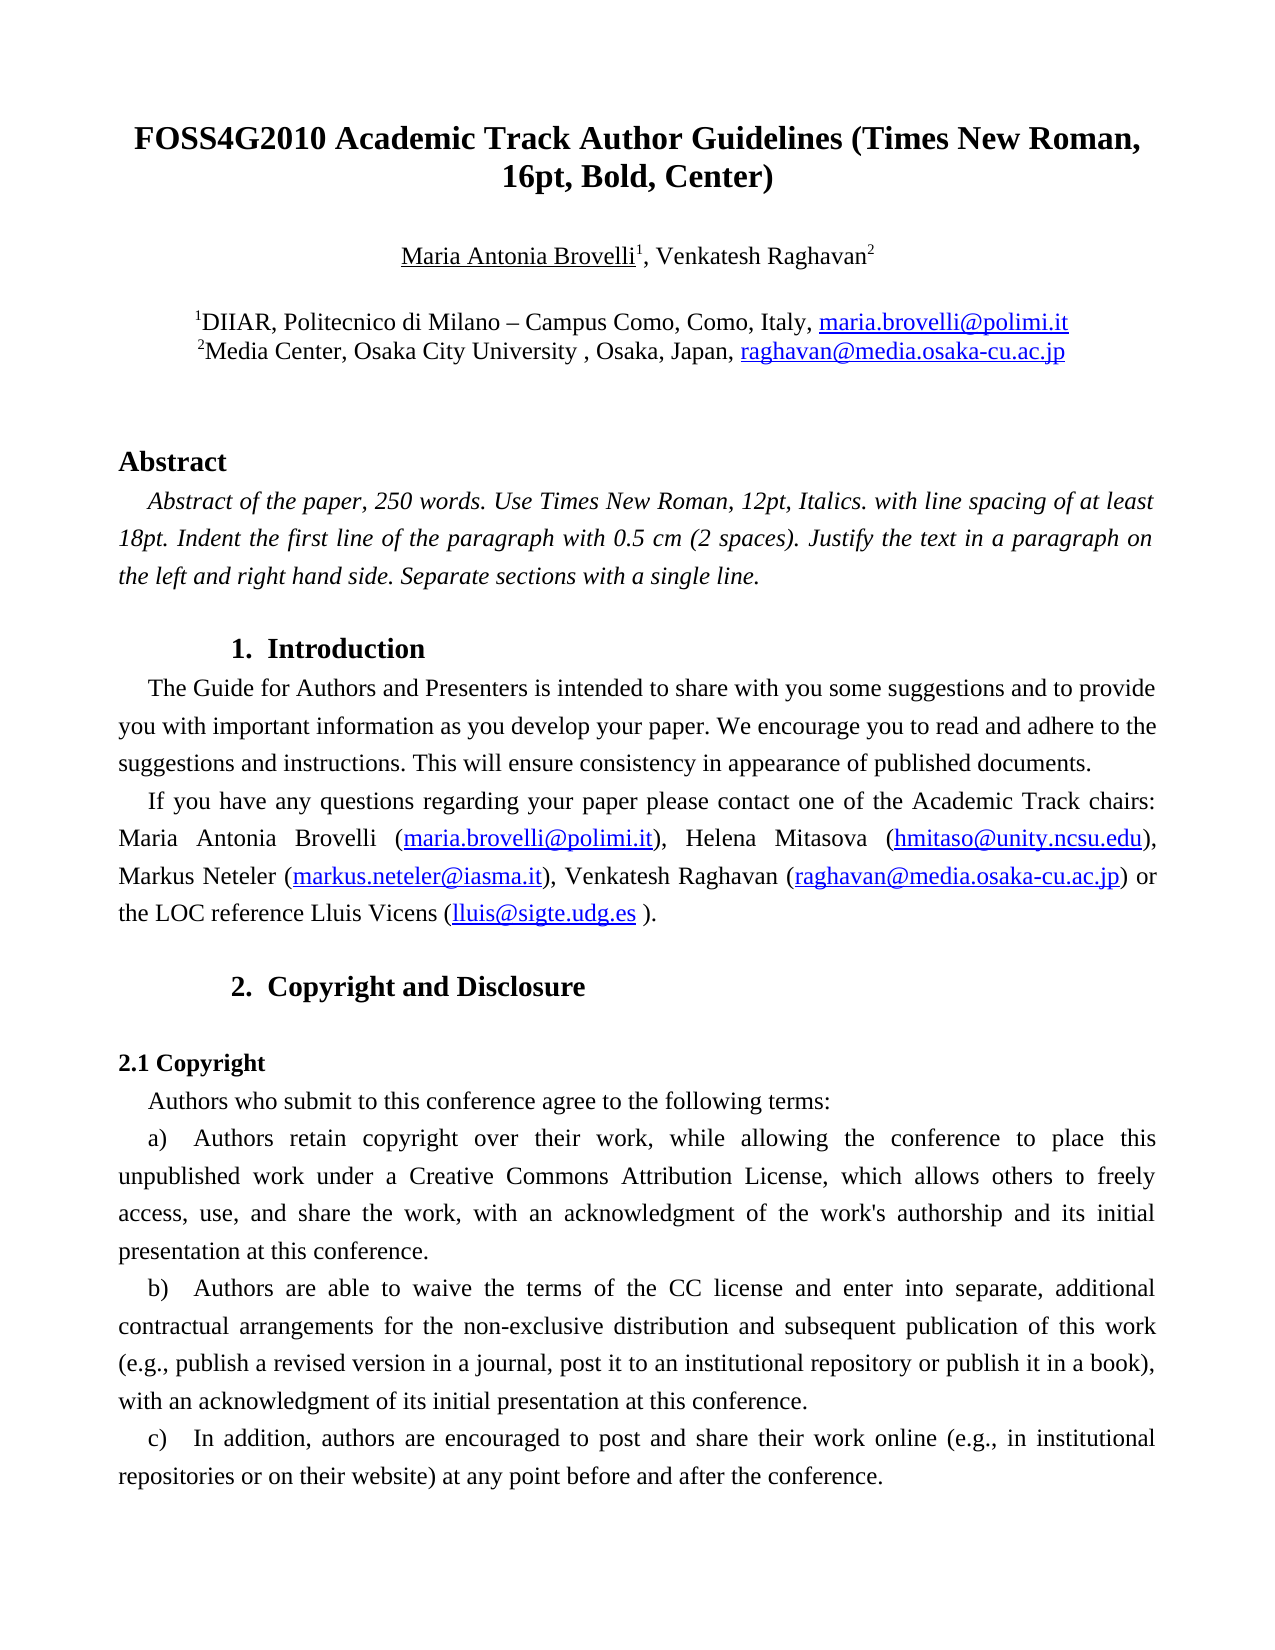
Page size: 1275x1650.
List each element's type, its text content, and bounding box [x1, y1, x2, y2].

text Authors who submit to this conference agree to the following terms: [118, 1077, 1157, 1115]
subtitle Abstract [118, 440, 1157, 477]
text Maria Antonia Brovelli1, Venkatesh Raghavan2 [118, 232, 1157, 270]
text c) In addition, authors are encouraged to post and share their work online (e.g., in institutional repositories or on their website) at any point before and after the conference. [118, 1415, 1157, 1490]
text The Guide for Authors and Presenters is intended to share with you some suggestions and to provide you with important information as you develop your paper. We encourage you to read and adhere to the suggestions and instructions. This will ensure consistency in appearance of published documents. [118, 665, 1157, 777]
text Abstract of the paper, 250 words. Use Times New Roman, 12pt, Italics. with line spacing of at least 18pt. Indent the first line of the paragraph with 0.5 cm (2 spaces). Justify the text in a paragraph on the left and right hand side. Separate sections with a single line. [118, 477, 1157, 590]
text 1DIIAR, Politecnico di Milano – Campus Como, Como, Italy, maria.brovelli@polimi.it [118, 307, 1157, 336]
text If you have any questions regarding your paper please contact one of the Academic Track chairs: Maria Antonia Brovelli (maria.brovelli@polimi.it), Helena Mitasova (hmitaso@unity.ncsu.edu), Markus Neteler (markus.neteler@iasma.it), Venkatesh Raghavan (raghavan@media.osaka-cu.ac.jp) or the LOC reference Lluis Vicens (lluis@sigte.udg.es ). [118, 777, 1157, 927]
subtitle Copyright and Disclosure [231, 965, 1157, 1002]
title FOSS4G2010 Academic Track Author Guidelines (Times New Roman, 16pt, Bold, Center) [118, 118, 1157, 195]
text b) Authors are able to waive the terms of the CC license and enter into separate, additional contractual arrangements for the non-exclusive distribution and subsequent publication of this work (e.g., publish a revised version in a journal, post it to an institutional repository or publish it in a book), with an acknowledgment of its initial presentation at this conference. [118, 1265, 1157, 1415]
text a) Authors retain copyright over their work, while allowing the conference to place this unpublished work under a Creative Commons Attribution License, which allows others to freely access, use, and share the work, with an acknowledgment of the work's authorship and its initial presentation at this conference. [118, 1115, 1157, 1265]
subtitle Introduction [231, 627, 1157, 665]
subtitle Copyright [118, 1040, 1157, 1077]
text 2Media Center, Osaka City University , Osaka, Japan, raghavan@media.osaka-cu.ac.jp [118, 336, 1157, 365]
